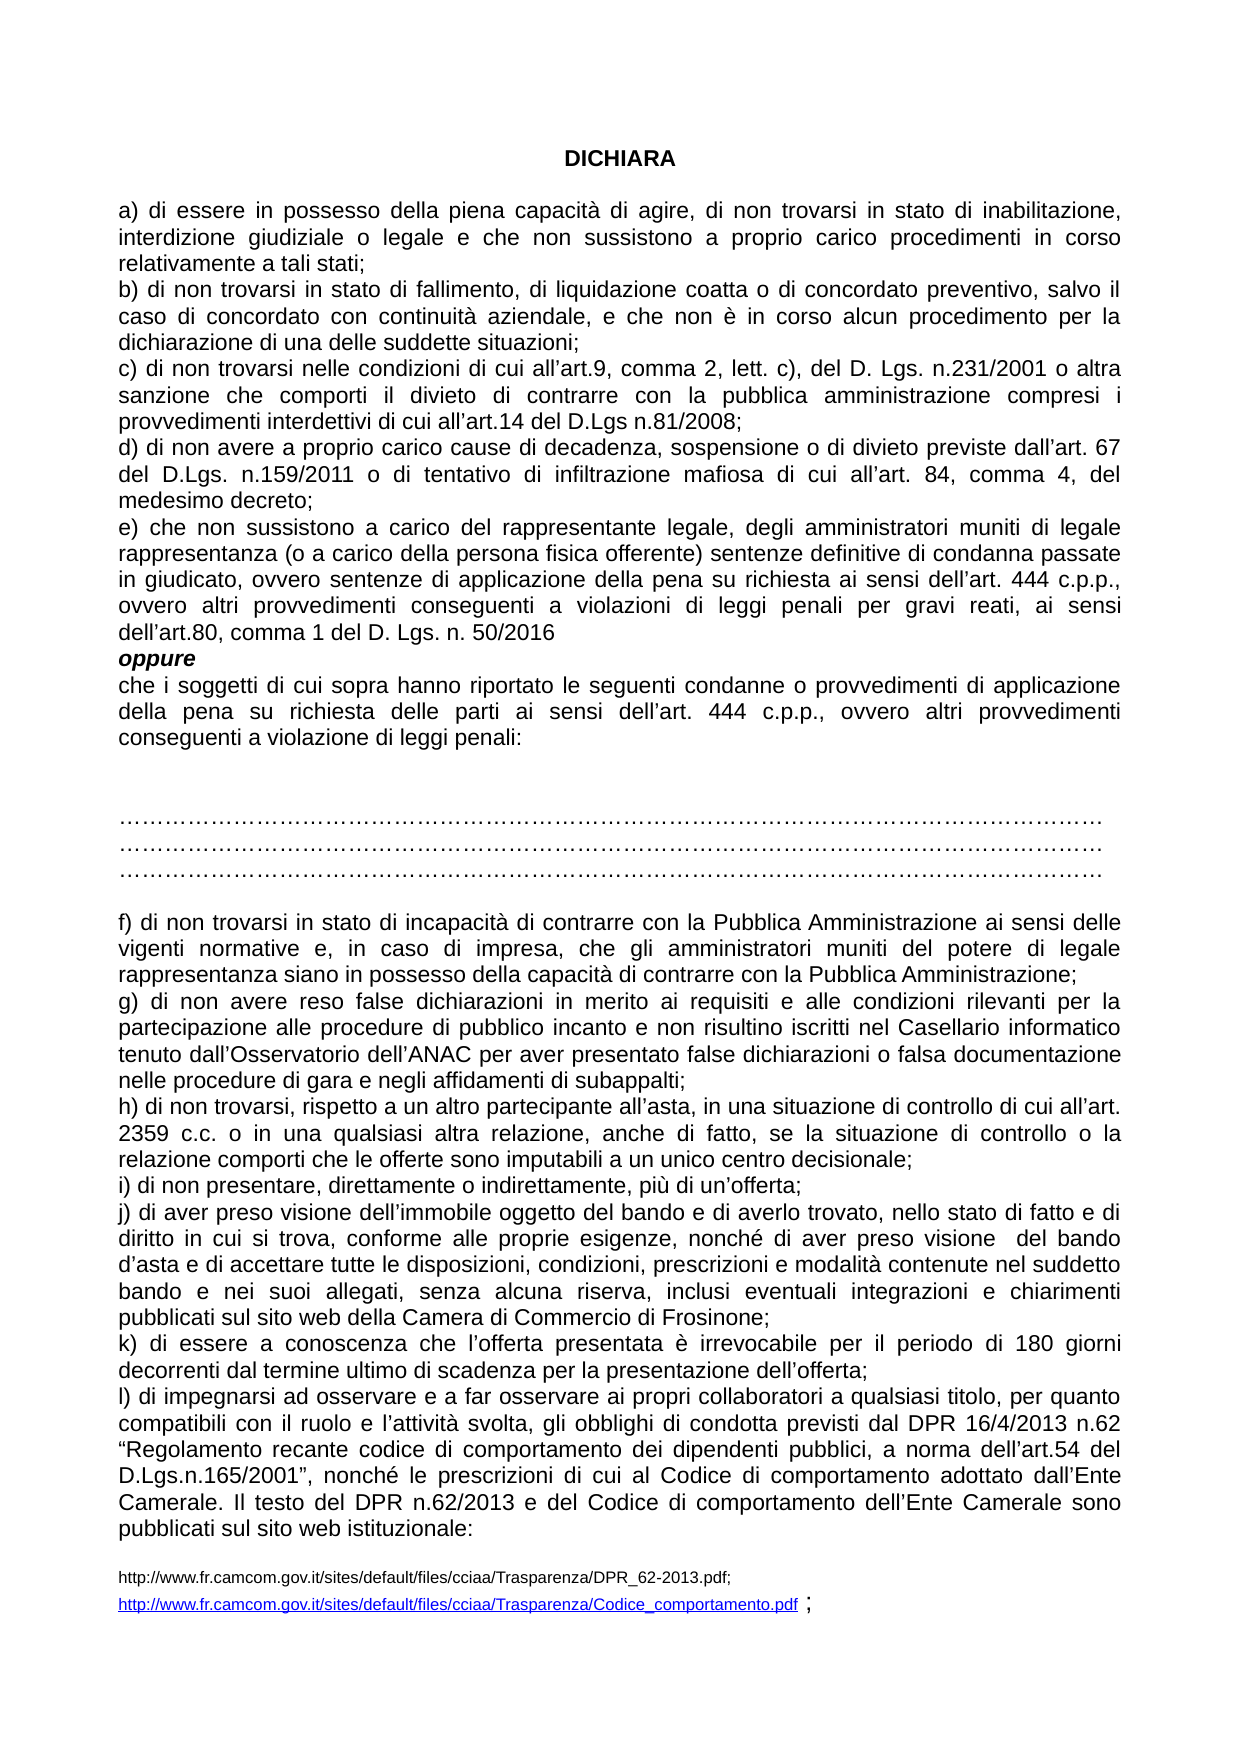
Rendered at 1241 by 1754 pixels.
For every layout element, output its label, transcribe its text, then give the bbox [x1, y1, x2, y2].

text c) di non trovarsi nelle condizioni di cui all’art.9, comma 2, lett. c), del D. Lgs. n.231/2001 o altra sanzione che comporti il divieto di contrarre con la pubblica amministrazione compresi i provvedimenti interdettivi di cui all’art.14 del D.Lgs n.81/2008; [118, 355, 1122, 434]
text d) di non avere a proprio carico cause di decadenza, sospensione o di divieto previste dall’art. 67 del D.Lgs. n.159/2011 o di tentativo di infiltrazione mafiosa di cui all’art. 84, comma 4, del medesimo decreto; [118, 434, 1122, 513]
text j) di aver preso visione dell’immobile oggetto del bando e di averlo trovato, nello stato di fatto e di diritto in cui si trova, conforme alle proprie esigenze, nonché di aver preso visione del bando d’asta e di accettare tutte le disposizioni, condizioni, prescrizioni e modalità contenute nel suddetto bando e nei suoi allegati, senza alcuna riserva, inclusi eventuali integrazioni e chiarimenti pubblicati sul sito web della Camera di Commercio di Frosinone; [118, 1199, 1122, 1330]
text oppure [118, 645, 1122, 672]
text DICHIARA [118, 144, 1122, 171]
text a) di essere in possesso della piena capacità di agire, di non trovarsi in stato di inabilitazione, interdizione giudiziale o legale e che non sussistono a proprio carico procedimenti in corso relativamente a tali stati; [118, 197, 1122, 276]
text i) di non presentare, direttamente o indirettamente, più di un’offerta; [118, 1172, 1122, 1199]
text ……………………………………………………………………………………………………………………………………………………………………………………………………………………………………………………………………………………………………………………………………………………… [118, 803, 1122, 882]
text b) di non trovarsi in stato di fallimento, di liquidazione coatta o di concordato preventivo, salvo il caso di concordato con continuità aziendale, e che non è in corso alcun procedimento per la dichiarazione di una delle suddette situazioni; [118, 276, 1122, 355]
text k) di essere a conoscenza che l’offerta presentata è irrevocabile per il periodo di 180 giorni decorrenti dal termine ultimo di scadenza per la presentazione dell’offerta; [118, 1330, 1122, 1383]
text http://www.fr.camcom.gov.it/sites/default/files/cciaa/Trasparenza/DPR_62-2013.pdf; http://www.fr.camcom.gov.it/sites/default/files/cciaa/Trasparenza/Codice_comportamento.pdf ; [118, 1568, 1122, 1616]
text l) di impegnarsi ad osservare e a far osservare ai propri collaboratori a qualsiasi titolo, per quanto compatibili con il ruolo e l’attività svolta, gli obblighi di condotta previsti dal DPR 16/4/2013 n.62 “Regolamento recante codice di comportamento dei dipendenti pubblici, a norma dell’art.54 del D.Lgs.n.165/2001”, nonché le prescrizioni di cui al Codice di comportamento adottato dall’Ente Camerale. Il testo del DPR n.62/2013 e del Codice di comportamento dell’Ente Camerale sono pubblicati sul sito web istituzionale: [118, 1383, 1122, 1541]
text g) di non avere reso false dichiarazioni in merito ai requisiti e alle condizioni rilevanti per la partecipazione alle procedure di pubblico incanto e non risultino iscritti nel Casellario informatico tenuto dall’Osservatorio dell’ANAC per aver presentato false dichiarazioni o falsa documentazione nelle procedure di gara e negli affidamenti di subappalti; [118, 988, 1122, 1093]
text f) di non trovarsi in stato di incapacità di contrarre con la Pubblica Amministrazione ai sensi delle vigenti normative e, in caso di impresa, che gli amministratori muniti del potere di legale rappresentanza siano in possesso della capacità di contrarre con la Pubblica Amministrazione; [118, 909, 1122, 988]
text e) che non sussistono a carico del rappresentante legale, degli amministratori muniti di legale rappresentanza (o a carico della persona fisica offerente) sentenze definitive di condanna passate in giudicato, ovvero sentenze di applicazione della pena su richiesta ai sensi dell’art. 444 c.p.p., ovvero altri provvedimenti conseguenti a violazioni di leggi penali per gravi reati, ai sensi dell’art.80, comma 1 del D. Lgs. n. 50/2016 [118, 513, 1122, 645]
text che i soggetti di cui sopra hanno riportato le seguenti condanne o provvedimenti di applicazione della pena su richiesta delle parti ai sensi dell’art. 444 c.p.p., ovvero altri provvedimenti conseguenti a violazione di leggi penali: [118, 672, 1122, 751]
text h) di non trovarsi, rispetto a un altro partecipante all’asta, in una situazione di controllo di cui all’art. 2359 c.c. o in una qualsiasi altra relazione, anche di fatto, se la situazione di controllo o la relazione comporti che le offerte sono imputabili a un unico centro decisionale; [118, 1093, 1122, 1172]
